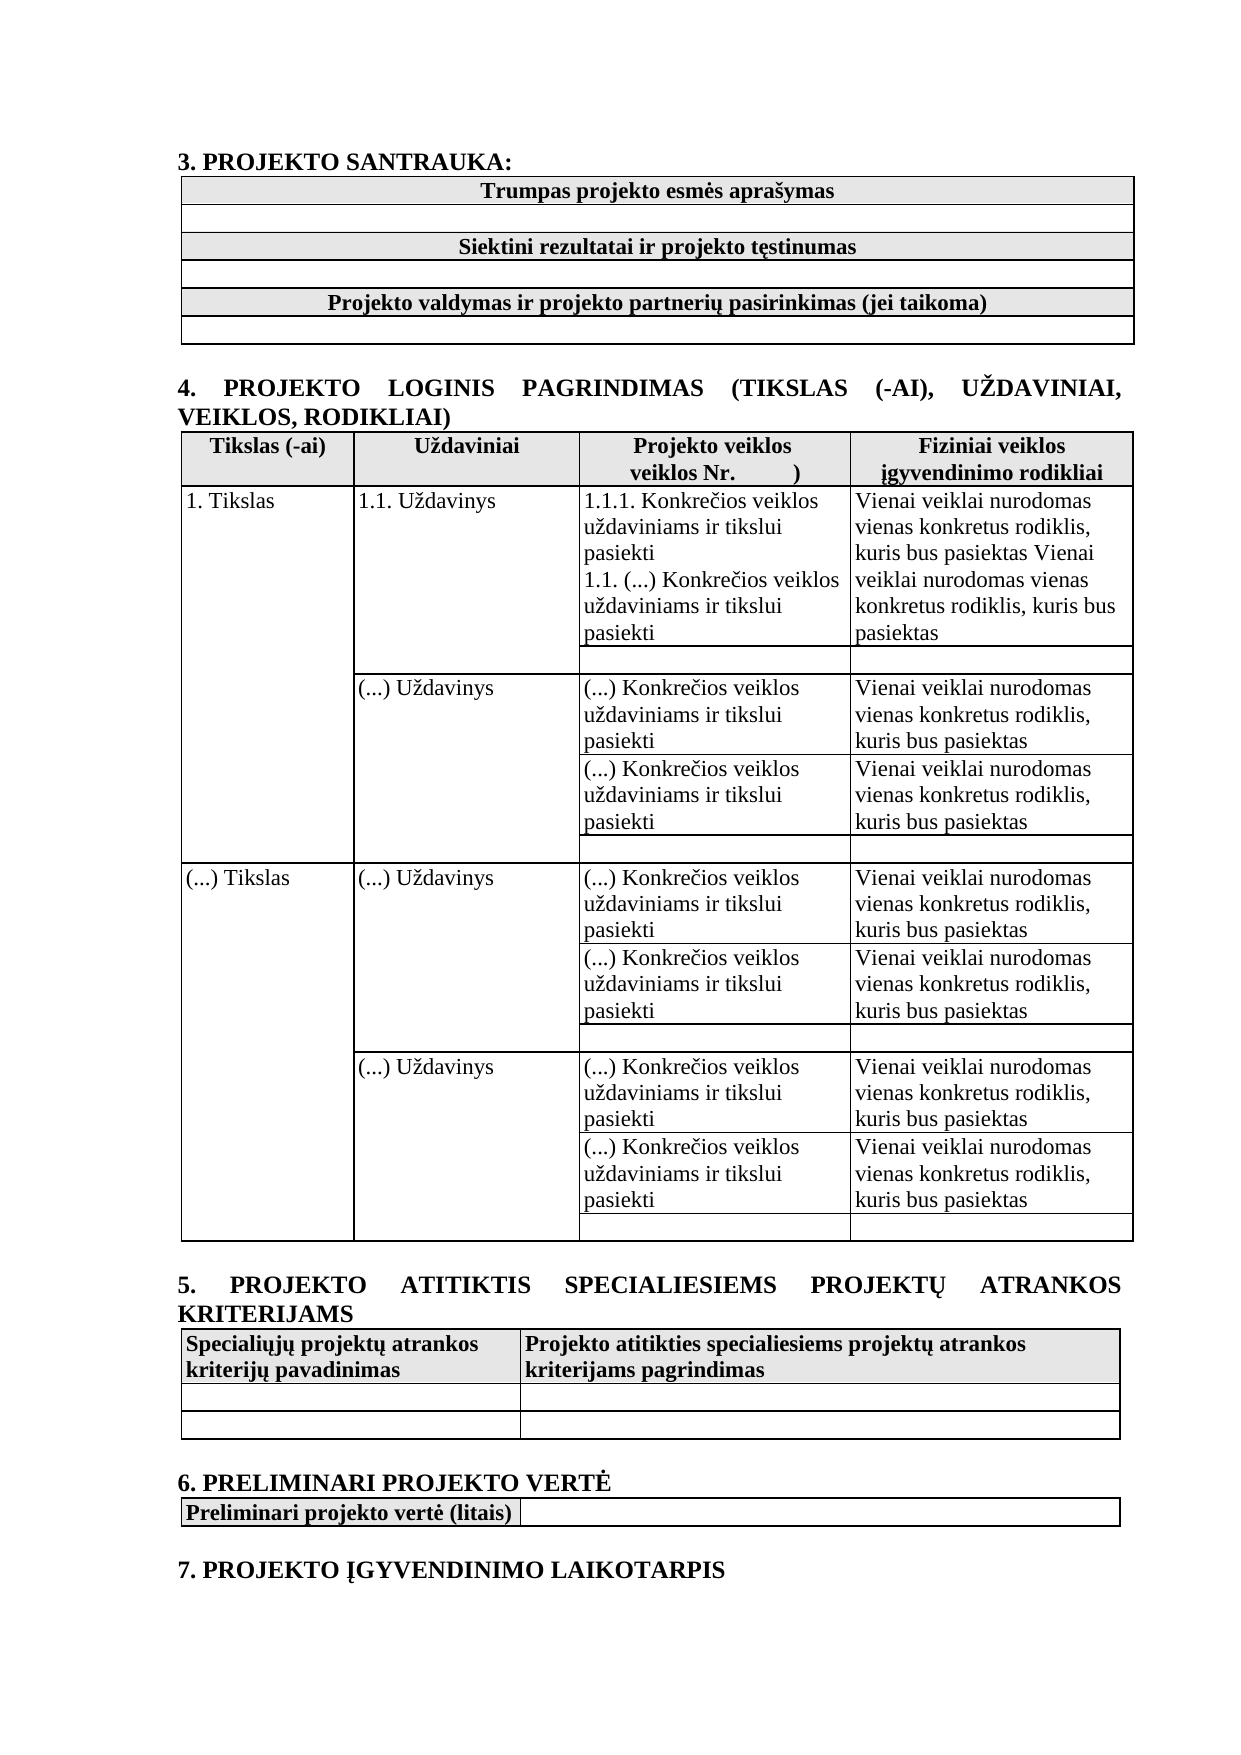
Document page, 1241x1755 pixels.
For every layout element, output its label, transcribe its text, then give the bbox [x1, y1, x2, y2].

table_cell Vienai veiklai nurodomas vienas konkretus rodiklis, kuris bus pasiektas [851, 1133, 1132, 1212]
table_header Specialiųjų projektų atrankos kriterijų pavadinimas [182, 1330, 520, 1382]
text 6. PRELIMINARI PROJEKTO VERTĖ [177, 1468, 1122, 1497]
text 3. PROJEKTO SANTRAUKA: [177, 147, 1122, 176]
table_cell (...) Konkrečios veiklos uždaviniams ir tikslui pasiekti [580, 675, 850, 753]
table_cell [851, 1214, 1132, 1240]
table_cell 1. Tikslas [182, 487, 353, 862]
table_cell (...) Konkrečios veiklos uždaviniams ir tikslui pasiekti [580, 1133, 850, 1212]
table_cell Vienai veiklai nurodomas vienas konkretus rodiklis, kuris bus pasiektas [851, 864, 1132, 943]
table_header Uždaviniai [355, 433, 579, 485]
table_cell Projekto valdymas ir projekto partnerių pasirinkimas (jei taikoma) [182, 289, 1133, 315]
table_header Fiziniai veiklos įgyvendinimo rodikliai [851, 433, 1132, 485]
table_header Tikslas (-ai) [182, 433, 353, 485]
table_cell [851, 836, 1132, 862]
table_cell (...) Konkrečios veiklos uždaviniams ir tikslui pasiekti [580, 1053, 850, 1132]
table_cell Siektini rezultatai ir projekto tęstinumas [182, 233, 1133, 259]
text 5. PROJEKTO ATITIKTIS SPECIALIESIEMS PROJEKTŲ ATRANKOS KRITERIJAMS [177, 1271, 1122, 1328]
table_header Projekto veiklos veiklos Nr. ) [580, 433, 850, 485]
table_cell [580, 1214, 850, 1240]
table_cell Vienai veiklai nurodomas vienas konkretus rodiklis, kuris bus pasiektas [851, 1053, 1132, 1132]
table_cell (...) Uždavinys [355, 1053, 579, 1240]
table_cell 1.1. Uždavinys [355, 487, 579, 673]
table_cell (...) Konkrečios veiklos uždaviniams ir tikslui pasiekti [580, 944, 850, 1023]
table_cell [182, 205, 1133, 231]
table_cell [521, 1412, 1119, 1438]
table_cell [580, 1025, 850, 1051]
table_cell [182, 317, 1133, 343]
table_header [521, 1499, 1119, 1525]
table_cell Vienai veiklai nurodomas vienas konkretus rodiklis, kuris bus pasiektas [851, 675, 1132, 753]
table_cell (...) Uždavinys [355, 675, 579, 862]
text 4. PROJEKTO LOGINIS PAGRINDIMAS (TIKSLAS (-AI), UŽDAVINIAI, VEIKLOS, RODIKLIAI) [177, 373, 1122, 431]
table_header Projekto atitikties specialiesiems projektų atrankos kriterijams pagrindimas [521, 1330, 1119, 1382]
table_cell [182, 1384, 520, 1410]
table_cell Vienai veiklai nurodomas vienas konkretus rodiklis, kuris bus pasiektas [851, 755, 1132, 834]
table_cell (...) Konkrečios veiklos uždaviniams ir tikslui pasiekti [580, 755, 850, 834]
table_cell [851, 647, 1132, 673]
table_header Preliminari projekto vertė (litais) [182, 1499, 520, 1525]
table_cell Vienai veiklai nurodomas vienas konkretus rodiklis, kuris bus pasiektas [851, 944, 1132, 1023]
table_cell Vienai veiklai nurodomas vienas konkretus rodiklis, kuris bus pasiektas Vienai veiklai nurodomas vienas konkretus rodiklis, kuris bus pasiektas [851, 487, 1132, 645]
table_cell [182, 261, 1133, 287]
table_cell 1.1.1. Konkrečios veiklos uždaviniams ir tikslui pasiekti 1.1. (...) Konkrečios veiklos uždaviniams ir tikslui pasiekti [580, 487, 850, 645]
table_cell [182, 1412, 520, 1438]
text 7. PROJEKTO ĮGYVENDINIMO LAIKOTARPIS [177, 1556, 1122, 1584]
table_cell (...) Uždavinys [355, 864, 579, 1051]
table_cell [580, 647, 850, 673]
table_cell (...) Tikslas [182, 864, 353, 1240]
table_header Trumpas projekto esmės aprašymas [182, 177, 1133, 203]
table_cell [521, 1384, 1119, 1410]
table_cell [580, 836, 850, 862]
table_cell (...) Konkrečios veiklos uždaviniams ir tikslui pasiekti [580, 864, 850, 943]
table_cell [851, 1025, 1132, 1051]
